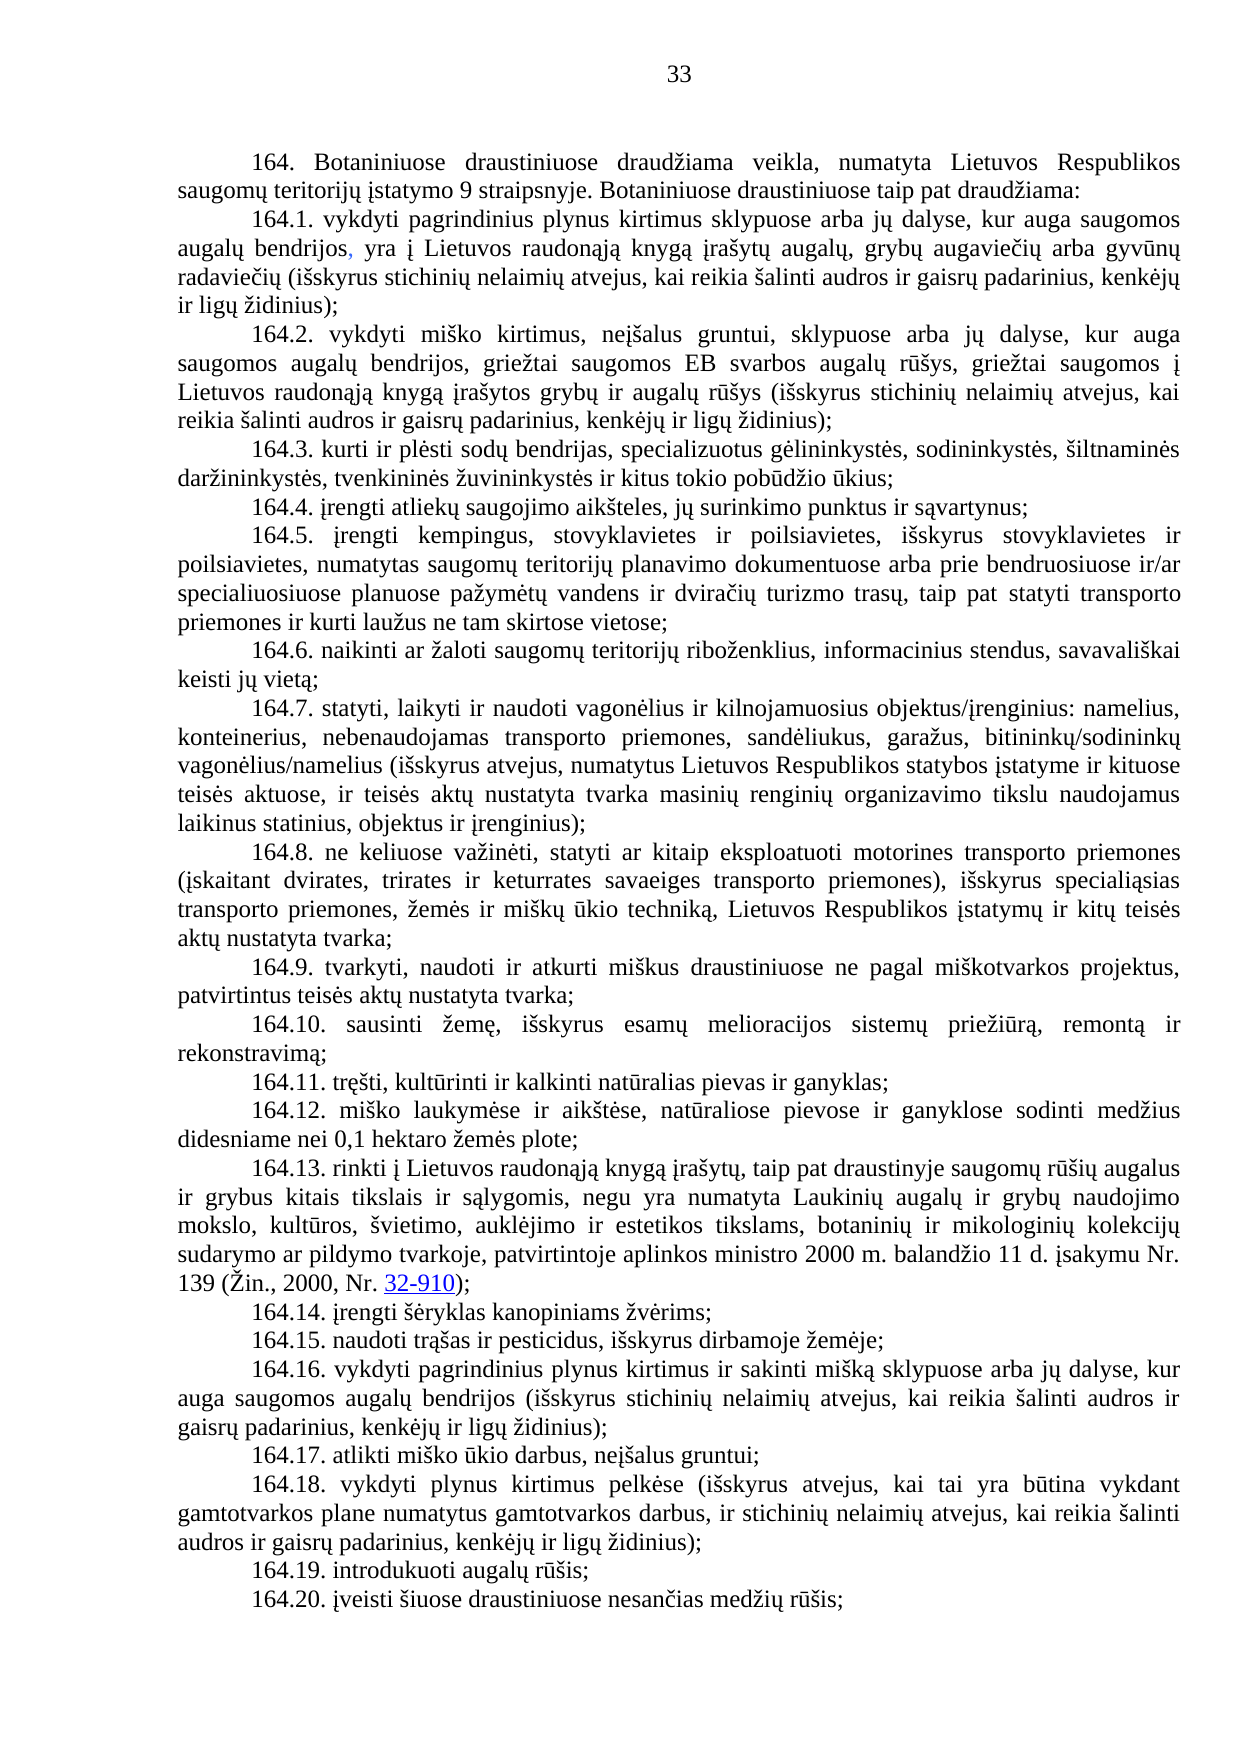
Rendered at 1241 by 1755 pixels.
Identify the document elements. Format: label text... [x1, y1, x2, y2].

text 164.15. naudoti trąšas ir pesticidus, išskyrus dirbamoje žemėje; [177, 1326, 1181, 1354]
text 164.9. tvarkyti, naudoti ir atkurti miškus draustiniuose ne pagal miškotvarkos projektus, patvirtintus teisės aktų nustatyta tvarka; [177, 952, 1181, 1009]
text 164.10. sausinti žemę, išskyrus esamų melioracijos sistemų priežiūrą, remontą ir rekonstravimą; [177, 1009, 1181, 1067]
text 164.4. įrengti atliekų saugojimo aikšteles, jų surinkimo punktus ir sąvartynus; [177, 492, 1181, 521]
text 164.16. vykdyti pagrindinius plynus kirtimus ir sakinti mišką sklypuose arba jų dalyse, kur auga saugomos augalų bendrijos (išskyrus stichinių nelaimių atvejus, kai reikia šalinti audros ir gaisrų padarinius, kenkėjų ir ligų židinius); [177, 1354, 1181, 1441]
text 164.8. ne keliuose važinėti, statyti ar kitaip eksploatuoti motorines transporto priemones (įskaitant dvirates, trirates ir keturrates savaeiges transporto priemones), išskyrus specialiąsias transporto priemones, žemės ir miškų ūkio techniką, Lietuvos Respublikos įstatymų ir kitų teisės aktų nustatyta tvarka; [177, 837, 1181, 952]
text 164.13. rinkti į Lietuvos raudonąją knygą įrašytų, taip pat draustinyje saugomų rūšių augalus ir grybus kitais tikslais ir sąlygomis, negu yra numatyta Laukinių augalų ir grybų naudojimo mokslo, kultūros, švietimo, auklėjimo ir estetikos tikslams, botaninių ir mikologinių kolekcijų sudarymo ar pildymo tvarkoje, patvirtintoje aplinkos ministro 2000 m. balandžio 11 d. įsakymu Nr. 139 (Žin., 2000, Nr. 32-910); [177, 1153, 1181, 1297]
text 164.5. įrengti kempingus, stovyklavietes ir poilsiavietes, išskyrus stovyklavietes ir poilsiavietes, numatytas saugomų teritorijų planavimo dokumentuose arba prie bendruosiuose ir/ar specialiuosiuose planuose pažymėtų vandens ir dviračių turizmo trasų, taip pat statyti transporto priemones ir kurti laužus ne tam skirtose vietose; [177, 521, 1181, 636]
text 164.20. įveisti šiuose draustiniuose nesančias medžių rūšis; [177, 1584, 1181, 1613]
text 164.14. įrengti šėryklas kanopiniams žvėrims; [177, 1297, 1181, 1326]
text 164.12. miško laukymėse ir aikštėse, natūraliose pievose ir ganyklose sodinti medžius didesniame nei 0,1 hektaro žemės plote; [177, 1096, 1181, 1153]
text 164.18. vykdyti plynus kirtimus pelkėse (išskyrus atvejus, kai tai yra būtina vykdant gamtotvarkos plane numatytus gamtotvarkos darbus, ir stichinių nelaimių atvejus, kai reikia šalinti audros ir gaisrų padarinius, kenkėjų ir ligų židinius); [177, 1469, 1181, 1556]
text 164.17. atlikti miško ūkio darbus, neįšalus gruntui; [177, 1441, 1181, 1469]
text 164.7. statyti, laikyti ir naudoti vagonėlius ir kilnojamuosius objektus/įrenginius: namelius, konteinerius, nebenaudojamas transporto priemones, sandėliukus, garažus, bitininkų/sodininkų vagonėlius/namelius (išskyrus atvejus, numatytus Lietuvos Respublikos statybos įstatyme ir kituose teisės aktuose, ir teisės aktų nustatyta tvarka masinių renginių organizavimo tikslu naudojamus laikinus statinius, objektus ir įrenginius); [177, 693, 1181, 837]
text 164.11. tręšti, kultūrinti ir kalkinti natūralias pievas ir ganyklas; [177, 1067, 1181, 1096]
text 164.6. naikinti ar žaloti saugomų teritorijų riboženklius, informacinius stendus, savavališkai keisti jų vietą; [177, 636, 1181, 693]
text 164.2. vykdyti miško kirtimus, neįšalus gruntui, sklypuose arba jų dalyse, kur auga saugomos augalų bendrijos, griežtai saugomos EB svarbos augalų rūšys, griežtai saugomos į Lietuvos raudonąją knygą įrašytos grybų ir augalų rūšys (išskyrus stichinių nelaimių atvejus, kai reikia šalinti audros ir gaisrų padarinius, kenkėjų ir ligų židinius); [177, 319, 1181, 434]
text 164. Botaniniuose draustiniuose draudžiama veikla, numatyta Lietuvos Respublikos saugomų teritorijų įstatymo 9 straipsnyje. Botaniniuose draustiniuose taip pat draudžiama: [177, 147, 1181, 204]
text 164.3. kurti ir plėsti sodų bendrijas, specializuotus gėlininkystės, sodininkystės, šiltnaminės daržininkystės, tvenkininės žuvininkystės ir kitus tokio pobūdžio ūkius; [177, 434, 1181, 492]
text 164.19. introdukuoti augalų rūšis; [177, 1556, 1181, 1584]
text 164.1. vykdyti pagrindinius plynus kirtimus sklypuose arba jų dalyse, kur auga saugomos augalų bendrijos, yra į Lietuvos raudonąją knygą įrašytų augalų, grybų augaviečių arba gyvūnų radaviečių (išskyrus stichinių nelaimių atvejus, kai reikia šalinti audros ir gaisrų padarinius, kenkėjų ir ligų židinius); [177, 204, 1181, 319]
